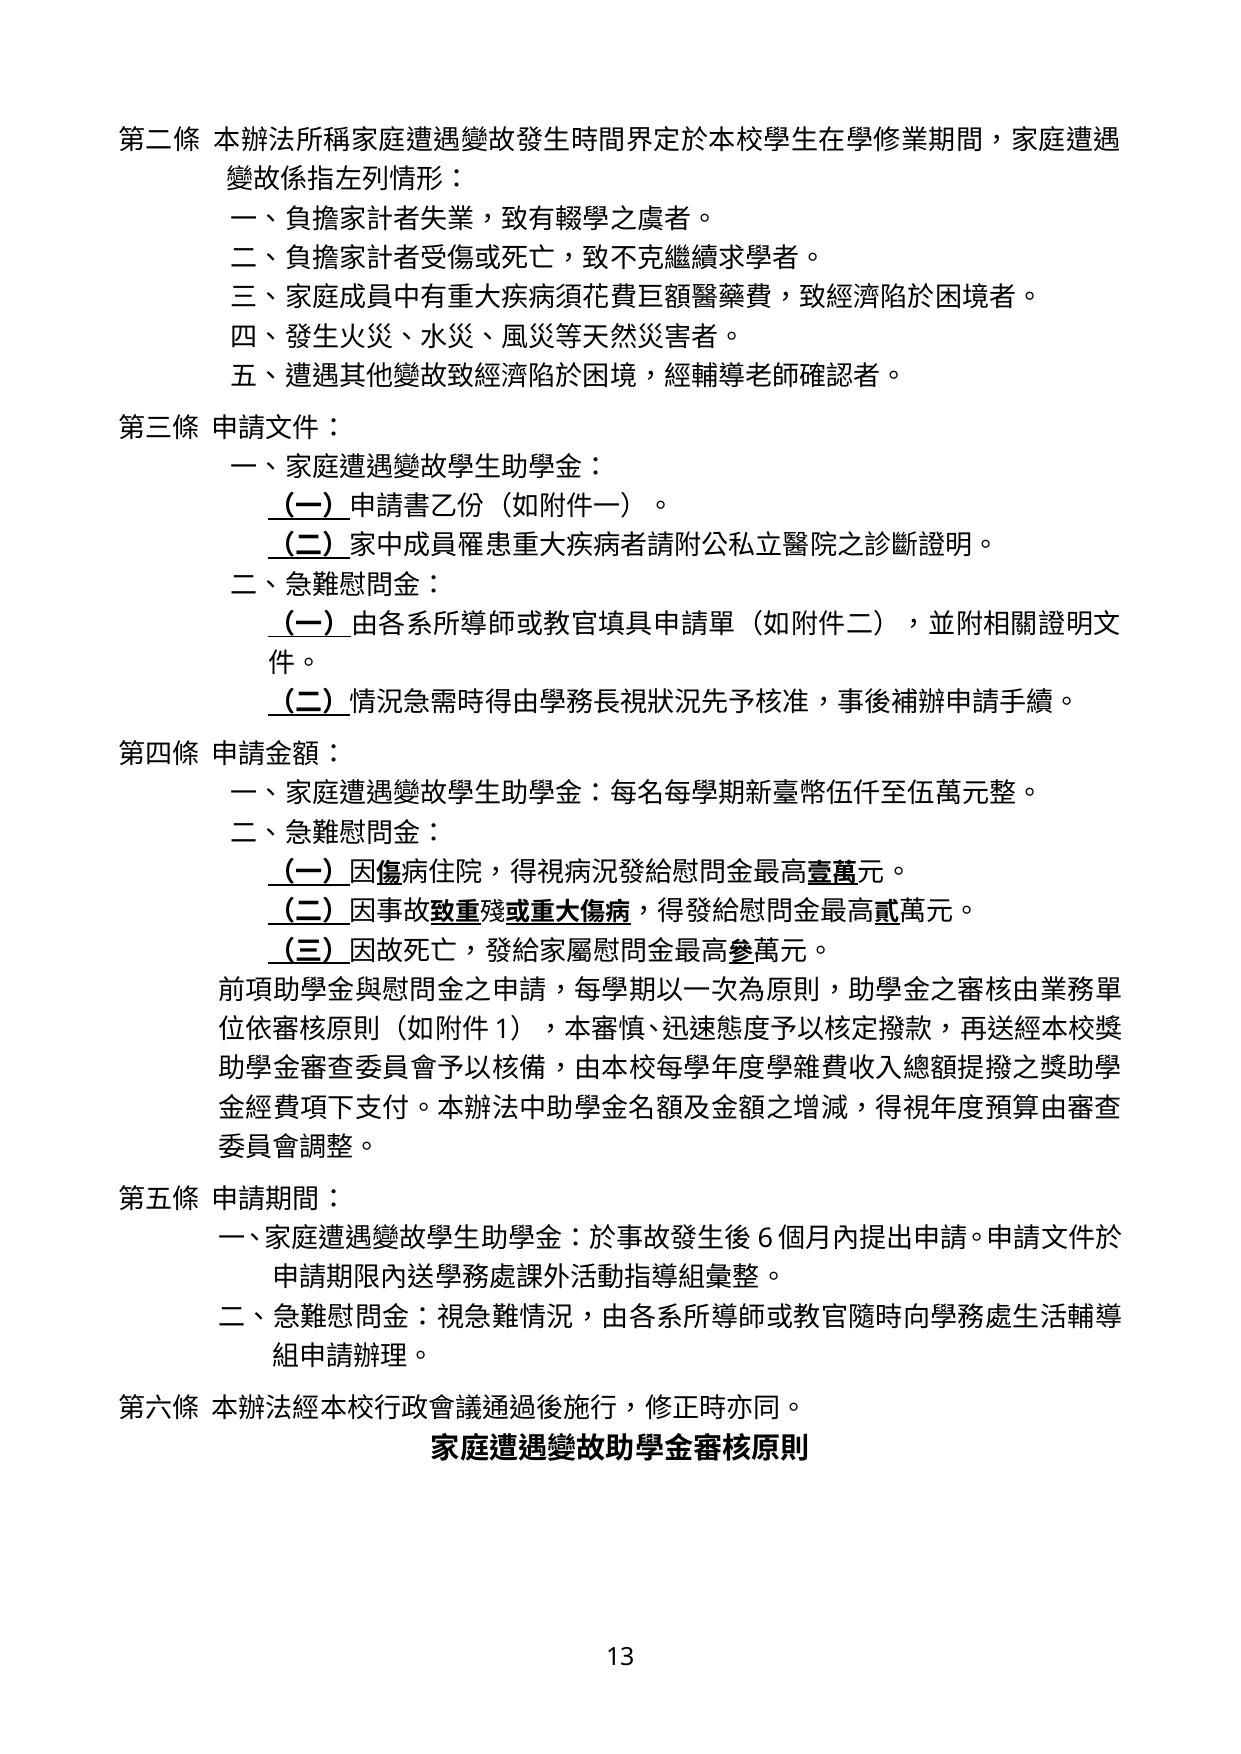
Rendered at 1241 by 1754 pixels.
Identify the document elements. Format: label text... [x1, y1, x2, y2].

text 第五條 申請期間： [118, 1177, 1122, 1216]
text 二、急難慰問金： [231, 563, 1122, 602]
text 五、遭遇其他變故致經濟陷於困境，經輔導老師確認者。 [231, 354, 1122, 393]
text 一、家庭遭遇變故學生助學金： [231, 445, 1122, 484]
text （一）因傷病住院，得視病況發給慰問金最高壹萬元。 [268, 850, 1122, 889]
text 前項助學金與慰問金之申請，每學期以一次為原則，助學金之審核由業務單位依審核原則（如附件1），本審慎、迅速態度予以核定撥款，再送經本校獎助學金審查委員會予以核備，由本校每學年度學雜費收入總額提撥之獎助學金經費項下支付。本辦法中助學金名額及金額之增減，得視年度預算由審查委員會調整。 [218, 968, 1122, 1164]
text （二）家中成員罹患重大疾病者請附公私立醫院之診斷證明。 [268, 523, 1122, 563]
text （一）申請書乙份（如附件一）。 [268, 484, 1122, 523]
text （二）因事故致重殘或重大傷病，得發給慰問金最高貳萬元。 [268, 889, 1122, 928]
text （二）情況急需時得由學務長視狀況先予核准，事後補辦申請手續。 [268, 680, 1122, 720]
text （一）由各系所導師或教官填具申請單（如附件二），並附相關證明文件。 [268, 602, 1122, 680]
text 家庭遭遇變故助學金審核原則 [118, 1425, 1122, 1467]
text 二、急難慰問金：視急難情況，由各系所導師或教官隨時向學務處生活輔導組申請辦理。 [218, 1295, 1122, 1373]
text 一、家庭遭遇變故學生助學金：每名每學期新臺幣伍仟至伍萬元整。 [231, 771, 1122, 811]
text 二、負擔家計者受傷或死亡，致不克繼續求學者。 [231, 236, 1122, 275]
text 第三條 申請文件： [118, 406, 1122, 445]
text 三、家庭成員中有重大疾病須花費巨額醫藥費，致經濟陷於困境者。 [231, 275, 1122, 314]
text 第二條 本辦法所稱家庭遭遇變故發生時間界定於本校學生在學修業期間，家庭遭遇變故係指左列情形： [118, 118, 1122, 197]
text 四、發生火災、水災、風災等天然災害者。 [231, 314, 1122, 354]
text 第六條 本辦法經本校行政會議通過後施行，修正時亦同。 [118, 1386, 1122, 1425]
text 一、負擔家計者失業，致有輟學之虞者。 [231, 197, 1122, 236]
text 一、家庭遭遇變故學生助學金：於事故發生後6個月內提出申請。申請文件於申請期限內送學務處課外活動指導組彙整。 [218, 1216, 1122, 1295]
text 第四條 申請金額： [118, 732, 1122, 771]
text （三）因故死亡，發給家屬慰問金最高參萬元。 [268, 928, 1122, 968]
text 二、急難慰問金： [231, 811, 1122, 850]
